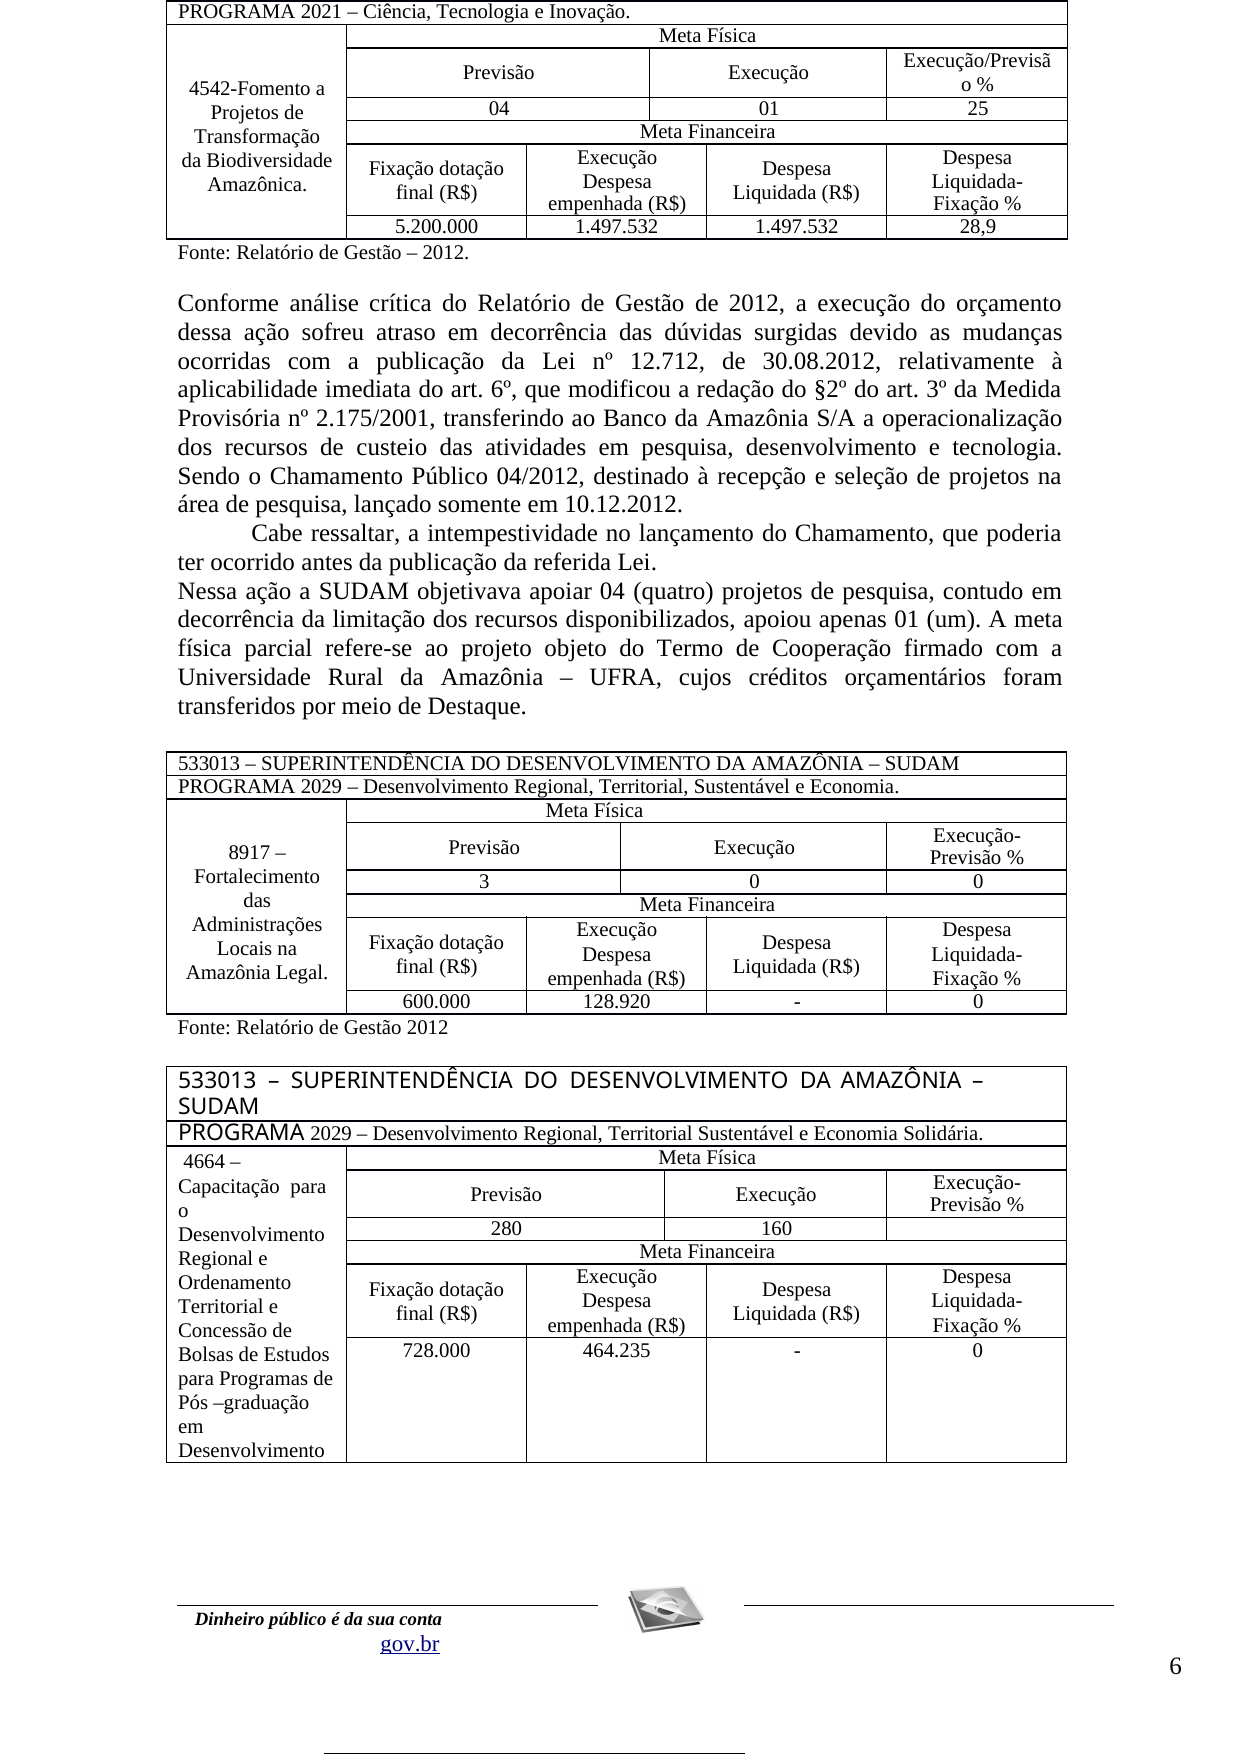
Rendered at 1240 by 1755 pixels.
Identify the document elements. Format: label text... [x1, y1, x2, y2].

table_cell 600.000 [347, 991, 526, 1013]
table_cell 464.235 [527, 1338, 706, 1461]
text Conforme análise crítica do Relatório de Gestão de 2012, a execução do orçamento dessa ação sofreu atraso em decorrência das dúvidas surgidas devido as mudanças ocorridas com a publicação da Lei nº 12.712, de 30.08.2012, relativamente à aplicabilidade imediata do art. 6º, que modificou a redação do §2º do art. 3º da Medida Provisória nº 2.175/2001, transferindo ao Banco da Amazônia S/A a operacionalização dos recursos de custeio das atividades em pesquisa, desenvolvimento e tecnologia. Sendo o Chamamento Público 04/2012, destinado à recepção e seleção de projetos na área de pesquisa, lançado somente em 10.12.2012. [177, 288, 1063, 518]
table_cell 25 [887, 98, 1067, 120]
table_cell 1.497.532 [527, 216, 706, 238]
table_cell Fixação dotação final (R$) [347, 918, 526, 990]
table_cell 128.920 [527, 991, 706, 1013]
table_cell Execução- Previsão % [887, 1171, 1066, 1216]
table_cell 0 [621, 871, 886, 893]
table_cell Previsão [347, 823, 620, 869]
text Fonte: Relatório de Gestão – 2012. [177, 240, 1239, 264]
table_cell 0 [887, 991, 1066, 1013]
table_cell PROGRAMA 2029 – Desenvolvimento Regional, Territorial, Sustentável e Economia. [167, 776, 1066, 798]
text Fonte: Relatório de Gestão 2012 [177, 1015, 1239, 1039]
table_cell Despesa Liquidada (R$) [707, 145, 886, 215]
table_cell Despesa Liquidada- Fixação % [887, 145, 1067, 215]
table_cell 8917 – Fortalecimento das Administrações Locais na Amazônia Legal. [167, 800, 346, 1013]
table_cell Despesa Liquidada (R$) [707, 918, 886, 990]
table_cell 5.200.000 [347, 216, 526, 238]
table_cell 4664 – Capacitação para o Desenvolvimento Regional e Ordenamento Territorial e Concessão de Bolsas de Estudos para Programas de Pós –graduação em Desenvolvimento [167, 1147, 346, 1461]
table_cell - [707, 1338, 886, 1461]
table_cell Meta Financeira [347, 1241, 1066, 1263]
table_cell 28,9 [887, 216, 1067, 238]
table_cell Execução [621, 823, 886, 869]
table_cell PROGRAMA 2029 – Desenvolvimento Regional, Territorial Sustentável e Economia Solidária. [167, 1122, 1066, 1145]
table_cell Execução [650, 49, 886, 96]
table_cell 4542-Fomento a Projetos de Transformação da Biodiversidade Amazônica. [167, 25, 346, 238]
table_cell Despesa Liquidada- Fixação % [887, 918, 1066, 990]
text Nessa ação a SUDAM objetivava apoiar 04 (quatro) projetos de pesquisa, contudo em decorrência da limitação dos recursos disponibilizados, apoiou apenas 01 (um). A meta física parcial refere-se ao projeto objeto do Termo de Cooperação firmado com a Universidade Rural da Amazônia – UFRA, cujos créditos orçamentários foram transferidos por meio de Destaque. [177, 576, 1063, 719]
table_cell Despesa Liquidada (R$) [707, 1265, 886, 1337]
table_cell 728.000 [347, 1338, 526, 1461]
table_cell Previsão [347, 49, 649, 96]
table_cell - [707, 991, 886, 1013]
table_cell Execução- Previsão % [887, 823, 1066, 869]
table_cell Meta Física [347, 800, 1066, 822]
table_cell Fixação dotação final (R$) [347, 1265, 526, 1337]
table_cell [887, 1218, 1066, 1240]
table_header PROGRAMA 2021 – Ciência, Tecnologia e Inovação. [167, 2, 1067, 23]
table_cell 160 [665, 1218, 886, 1240]
table_cell 1.497.532 [707, 216, 886, 238]
table_cell Meta Financeira [347, 121, 1067, 143]
table_cell 3 [347, 871, 620, 893]
table_cell Previsão [347, 1171, 664, 1216]
table_cell Execução/Previsã o % [887, 49, 1067, 96]
text Cabe ressaltar, a intempestividade no lançamento do Chamamento, que poderia ter ocorrido antes da publicação da referida Lei. [177, 518, 1063, 576]
table_cell 0 [887, 871, 1066, 893]
table_cell Execução [665, 1171, 886, 1216]
table_cell Execução Despesa empenhada (R$) [527, 145, 706, 215]
table_cell 01 [650, 98, 886, 120]
table_cell 0 [887, 1338, 1066, 1461]
table_cell Meta Física [347, 25, 1067, 47]
table_cell Execução Despesa empenhada (R$) [527, 1265, 706, 1337]
table_cell 280 [347, 1218, 664, 1240]
table_header 533013 – SUPERINTENDÊNCIA DO DESENVOLVIMENTO DA AMAZÔNIA – SUDAM [167, 753, 1066, 775]
table_cell Execução Despesa empenhada (R$) [527, 918, 706, 990]
table_cell Despesa Liquidada- Fixação % [887, 1265, 1066, 1337]
table_header 533013 – SUPERINTENDÊNCIA DO DESENVOLVIMENTO DA AMAZÔNIA – SUDAM [167, 1067, 1066, 1120]
table_cell Fixação dotação final (R$) [347, 145, 526, 215]
table_cell Meta Física [347, 1147, 1066, 1169]
table_cell Meta Financeira [347, 895, 1066, 916]
table_cell 04 [347, 98, 649, 120]
